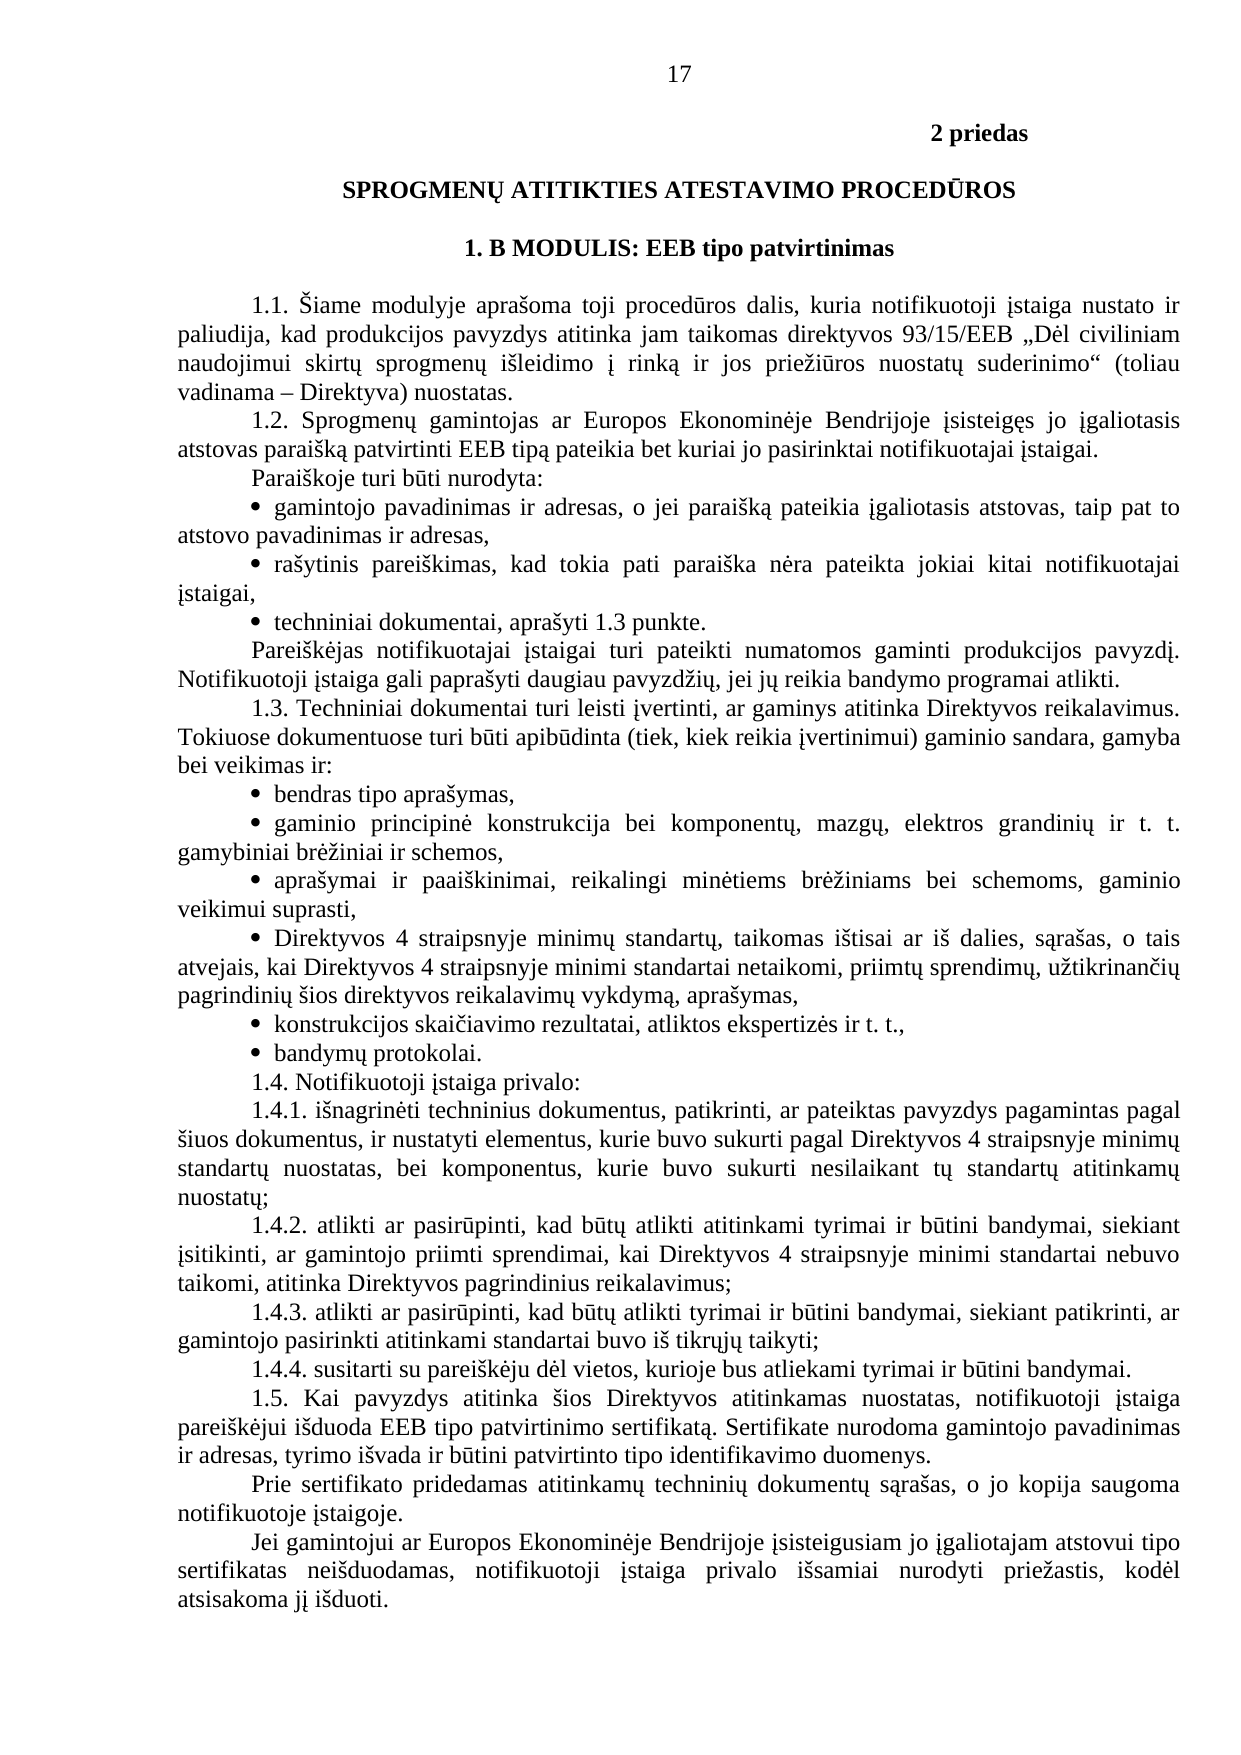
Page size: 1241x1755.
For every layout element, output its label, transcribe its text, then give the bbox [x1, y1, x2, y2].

text konstrukcijos skaičiavimo rezultatai, atliktos ekspertizės ir t. t., [177, 1009, 1181, 1038]
text 2 priedas [930, 118, 1181, 147]
text 1.3. Techniniai dokumentai turi leisti įvertinti, ar gaminys atitinka Direktyvos reikalavimus. Tokiuose dokumentuose turi būti apibūdinta (tiek, kiek reikia įvertinimui) gaminio sandara, gamyba bei veikimas ir: [177, 693, 1181, 779]
text Sprogmenų atitikties atestavimo procedūros [177, 176, 1181, 204]
text 1.5. Kai pavyzdys atitinka šios Direktyvos atitinkamas nuostatas, notifikuotoji įstaiga pareiškėjui išduoda EEB tipo patvirtinimo sertifikatą. Sertifikate nurodoma gamintojo pavadinimas ir adresas, tyrimo išvada ir būtini patvirtinto tipo identifikavimo duomenys. [177, 1383, 1181, 1469]
text 1.4.1. išnagrinėti techninius dokumentus, patikrinti, ar pateiktas pavyzdys pagamintas pagal šiuos dokumentus, ir nustatyti elementus, kurie buvo sukurti pagal Direktyvos 4 straipsnyje minimų standartų nuostatas, bei komponentus, kurie buvo sukurti nesilaikant tų standartų atitinkamų nuostatų; [177, 1096, 1181, 1211]
text gaminio principinė konstrukcija bei komponentų, mazgų, elektros grandinių ir t. t. gamybiniai brėžiniai ir schemos, [177, 808, 1181, 866]
text rašytinis pareiškimas, kad tokia pati paraiška nėra pateikta jokiai kitai notifikuotajai įstaigai, [177, 549, 1181, 607]
text Pareiškėjas notifikuotajai įstaigai turi pateikti numatomos gaminti produkcijos pavyzdį. Notifikuotoji įstaiga gali paprašyti daugiau pavyzdžių, jei jų reikia bandymo programai atlikti. [177, 636, 1181, 693]
text 1.4.3. atlikti ar pasirūpinti, kad būtų atlikti tyrimai ir būtini bandymai, siekiant patikrinti, ar gamintojo pasirinkti atitinkami standartai buvo iš tikrųjų taikyti; [177, 1297, 1181, 1354]
text 1.4. Notifikuotoji įstaiga privalo: [177, 1067, 1181, 1096]
text Prie sertifikato pridedamas atitinkamų techninių dokumentų sąrašas, o jo kopija saugoma notifikuotoje įstaigoje. [177, 1469, 1181, 1527]
text 1.2. Sprogmenų gamintojas ar Europos Ekonominėje Bendrijoje įsisteigęs jo įgaliotasis atstovas paraišką patvirtinti EEB tipą pateikia bet kuriai jo pasirinktai notifikuotajai įstaigai. [177, 406, 1181, 463]
text 1. B MODULIS: EEB tipo patvirtinimas [177, 233, 1181, 262]
text Paraiškoje turi būti nurodyta: [177, 463, 1181, 492]
text techniniai dokumentai, aprašyti 1.3 punkte. [177, 607, 1181, 636]
text gamintojo pavadinimas ir adresas, o jei paraišką pateikia įgaliotasis atstovas, taip pat to atstovo pavadinimas ir adresas, [177, 492, 1181, 549]
text aprašymai ir paaiškinimai, reikalingi minėtiems brėžiniams bei schemoms, gaminio veikimui suprasti, [177, 866, 1181, 923]
text bandymų protokolai. [177, 1038, 1181, 1067]
text 1.1. Šiame modulyje aprašoma toji procedūros dalis, kuria notifikuotoji įstaiga nustato ir paliudija, kad produkcijos pavyzdys atitinka jam taikomas direktyvos 93/15/EEB „Dėl civiliniam naudojimui skirtų sprogmenų išleidimo į rinką ir jos priežiūros nuostatų suderinimo“ (toliau vadinama – Direktyva) nuostatas. [177, 291, 1181, 406]
text Direktyvos 4 straipsnyje minimų standartų, taikomas ištisai ar iš dalies, sąrašas, o tais atvejais, kai Direktyvos 4 straipsnyje minimi standartai netaikomi, priimtų sprendimų, užtikrinančių pagrindinių šios direktyvos reikalavimų vykdymą, aprašymas, [177, 923, 1181, 1009]
text 1.4.2. atlikti ar pasirūpinti, kad būtų atlikti atitinkami tyrimai ir būtini bandymai, siekiant įsitikinti, ar gamintojo priimti sprendimai, kai Direktyvos 4 straipsnyje minimi standartai nebuvo taikomi, atitinka Direktyvos pagrindinius reikalavimus; [177, 1211, 1181, 1297]
text bendras tipo aprašymas, [177, 779, 1181, 808]
text 1.4.4. susitarti su pareiškėju dėl vietos, kurioje bus atliekami tyrimai ir būtini bandymai. [177, 1354, 1181, 1383]
text Jei gamintojui ar Europos Ekonominėje Bendrijoje įsisteigusiam jo įgaliotajam atstovui tipo sertifikatas neišduodamas, notifikuotoji įstaiga privalo išsamiai nurodyti priežastis, kodėl atsisakoma jį išduoti. [177, 1527, 1181, 1613]
